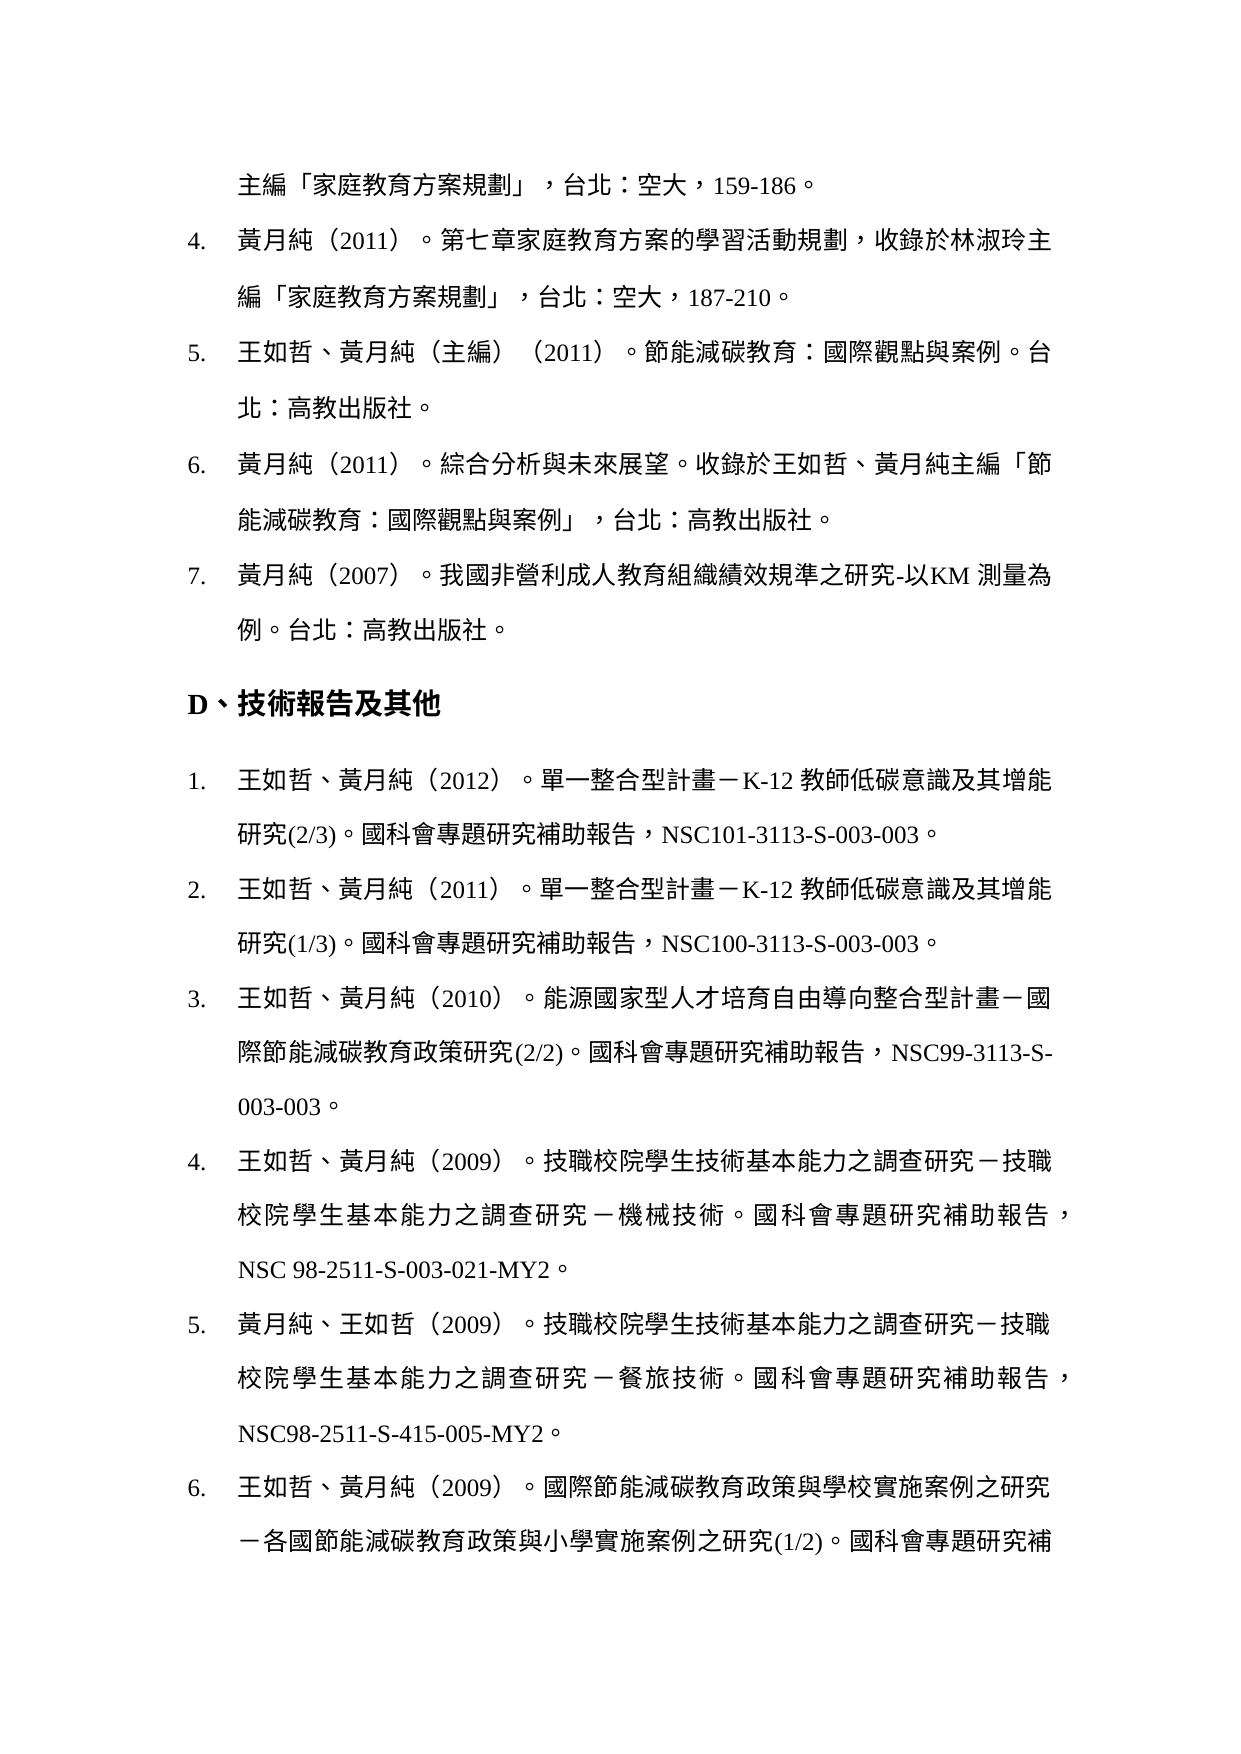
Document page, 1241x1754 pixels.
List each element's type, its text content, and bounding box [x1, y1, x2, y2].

list 王如哲、黃月純（2009）。技職校院學生技術基本能力之調查研究－技職校院學生基本能力之調查研究－機械技術。國科會專題研究補助報告，NSC 98-2511-S-003-021-MY2。 [187, 1141, 1053, 1286]
list 王如哲、黃月純（2009）。國際節能減碳教育政策與學校實施案例之研究－各國節能減碳教育政策與小學實施案例之研究(1/2)。國科會專題研究補 [187, 1467, 1053, 1558]
list 王如哲、黃月純（2010）。能源國家型人才培育自由導向整合型計畫－國際節能減碳教育政策研究(2/2)。國科會專題研究補助報告，NSC99-3113-S-003-003。 [187, 978, 1053, 1123]
list 王如哲、黃月純（2011）。單一整合型計畫－K-12 教師低碳意識及其增能研究(1/3)。國科會專題研究補助報告，NSC100-3113-S-003-003。 [187, 869, 1053, 960]
list 王如哲、黃月純（2012）。單一整合型計畫－K-12 教師低碳意識及其增能研究(2/3)。國科會專題研究補助報告，NSC101-3113-S-003-003。 [187, 761, 1053, 851]
list 黃月純（2007）。我國非營利成人教育組織績效規準之研究-以KM 測量為例。台北：高教出版社。 [187, 556, 1053, 646]
text D、技術報告及其他 [187, 664, 1053, 739]
list 黃月純、王如哲（2009）。技職校院學生技術基本能力之調查研究－技職校院學生基本能力之調查研究－餐旅技術。國科會專題研究補助報告，NSC98-2511-S-415-005-MY2。 [187, 1304, 1053, 1449]
list 黃月純（2011）。第七章家庭教育方案的學習活動規劃，收錄於林淑玲主編「家庭教育方案規劃」，台北：空大，187-210。 [187, 220, 1053, 314]
list 王如哲、黃月純（主編）（2011）。節能減碳教育：國際觀點與案例。台北：高教出版社。 [187, 332, 1053, 426]
list 黃月純（2011）。綜合分析與未來展望。收錄於王如哲、黃月純主編「節能減碳教育：國際觀點與案例」，台北：高教出版社。 [187, 444, 1053, 538]
list 主編「家庭教育方案規劃」，台北：空大，159-186。 [187, 164, 1053, 202]
